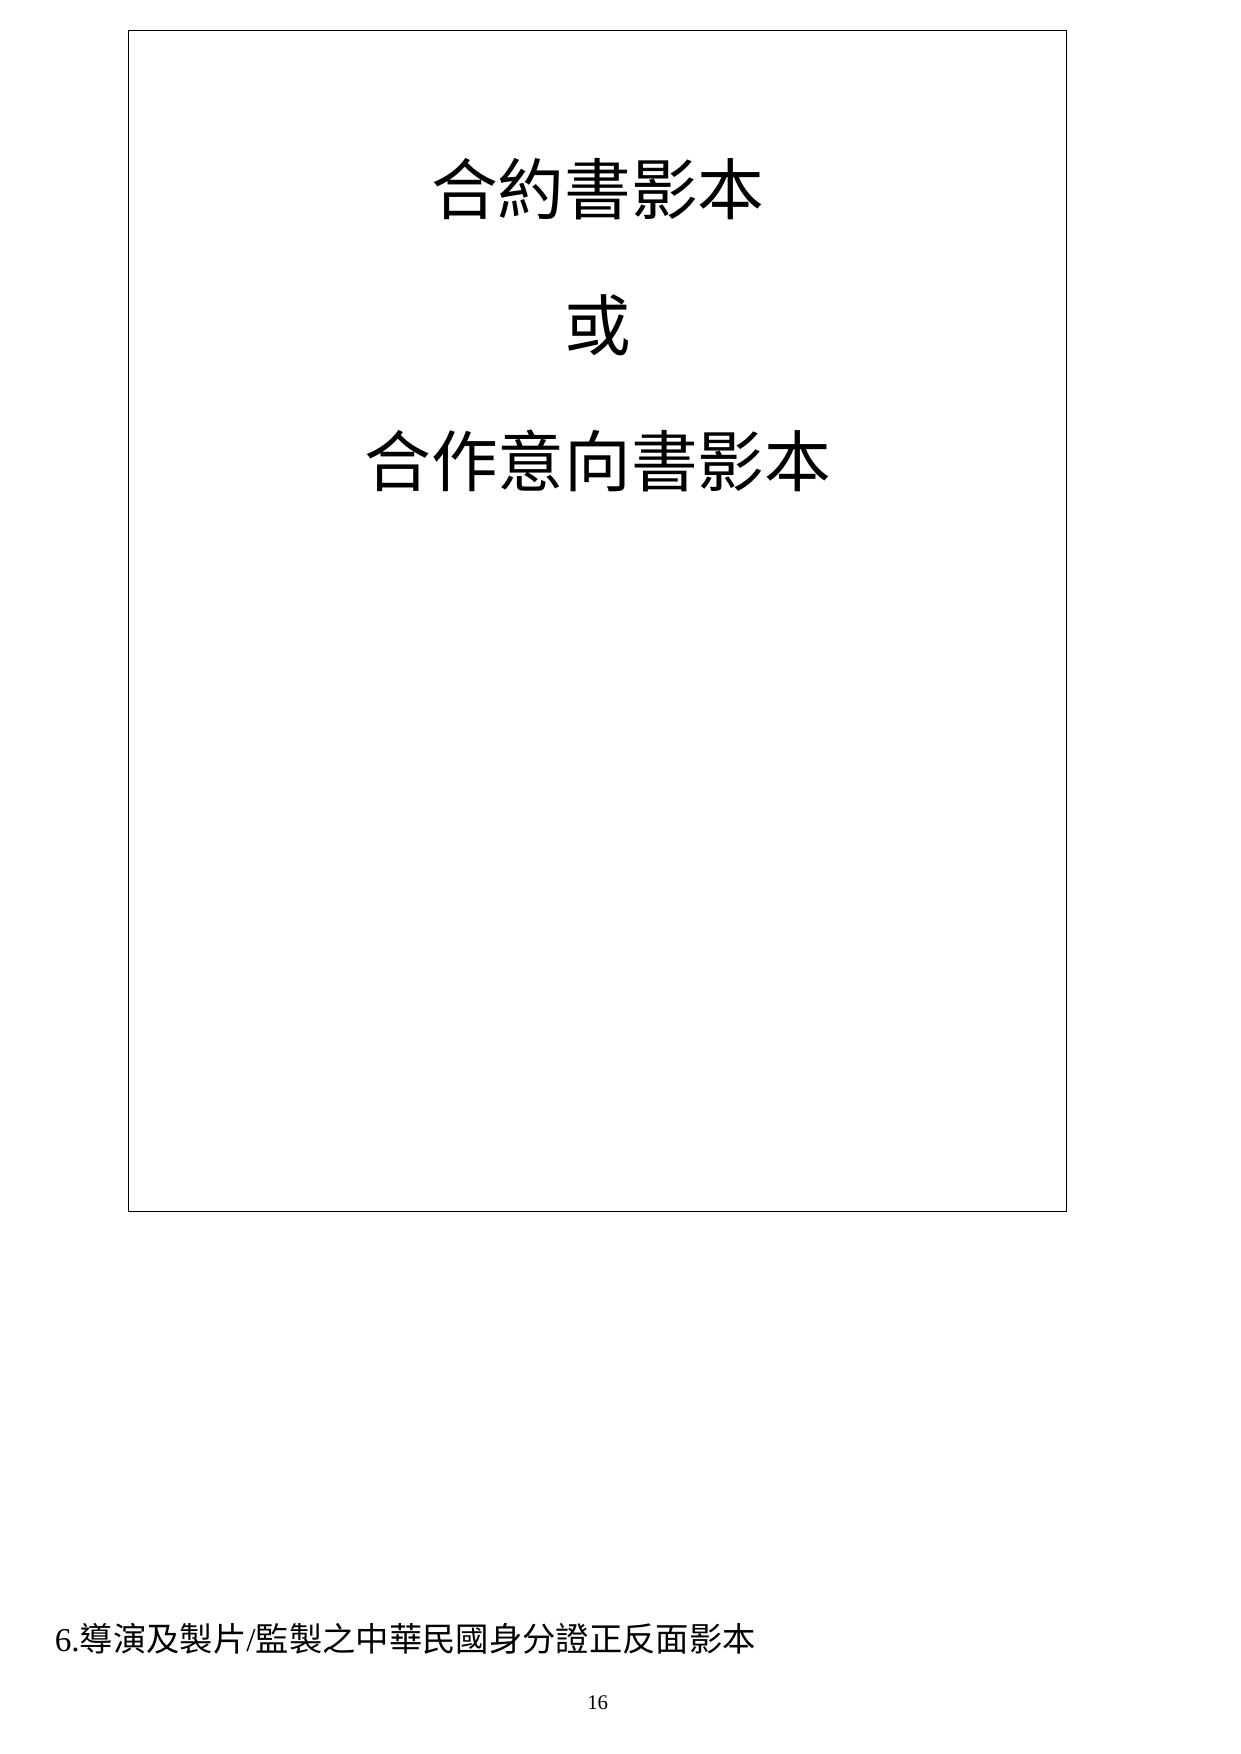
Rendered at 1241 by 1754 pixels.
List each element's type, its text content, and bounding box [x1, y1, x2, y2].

table_header 合約書影本 或 合作意向書影本 [129, 31, 1066, 1211]
text 6.導演及製片/監製之中華民國身分證正反面影本 [54, 1612, 1165, 1662]
